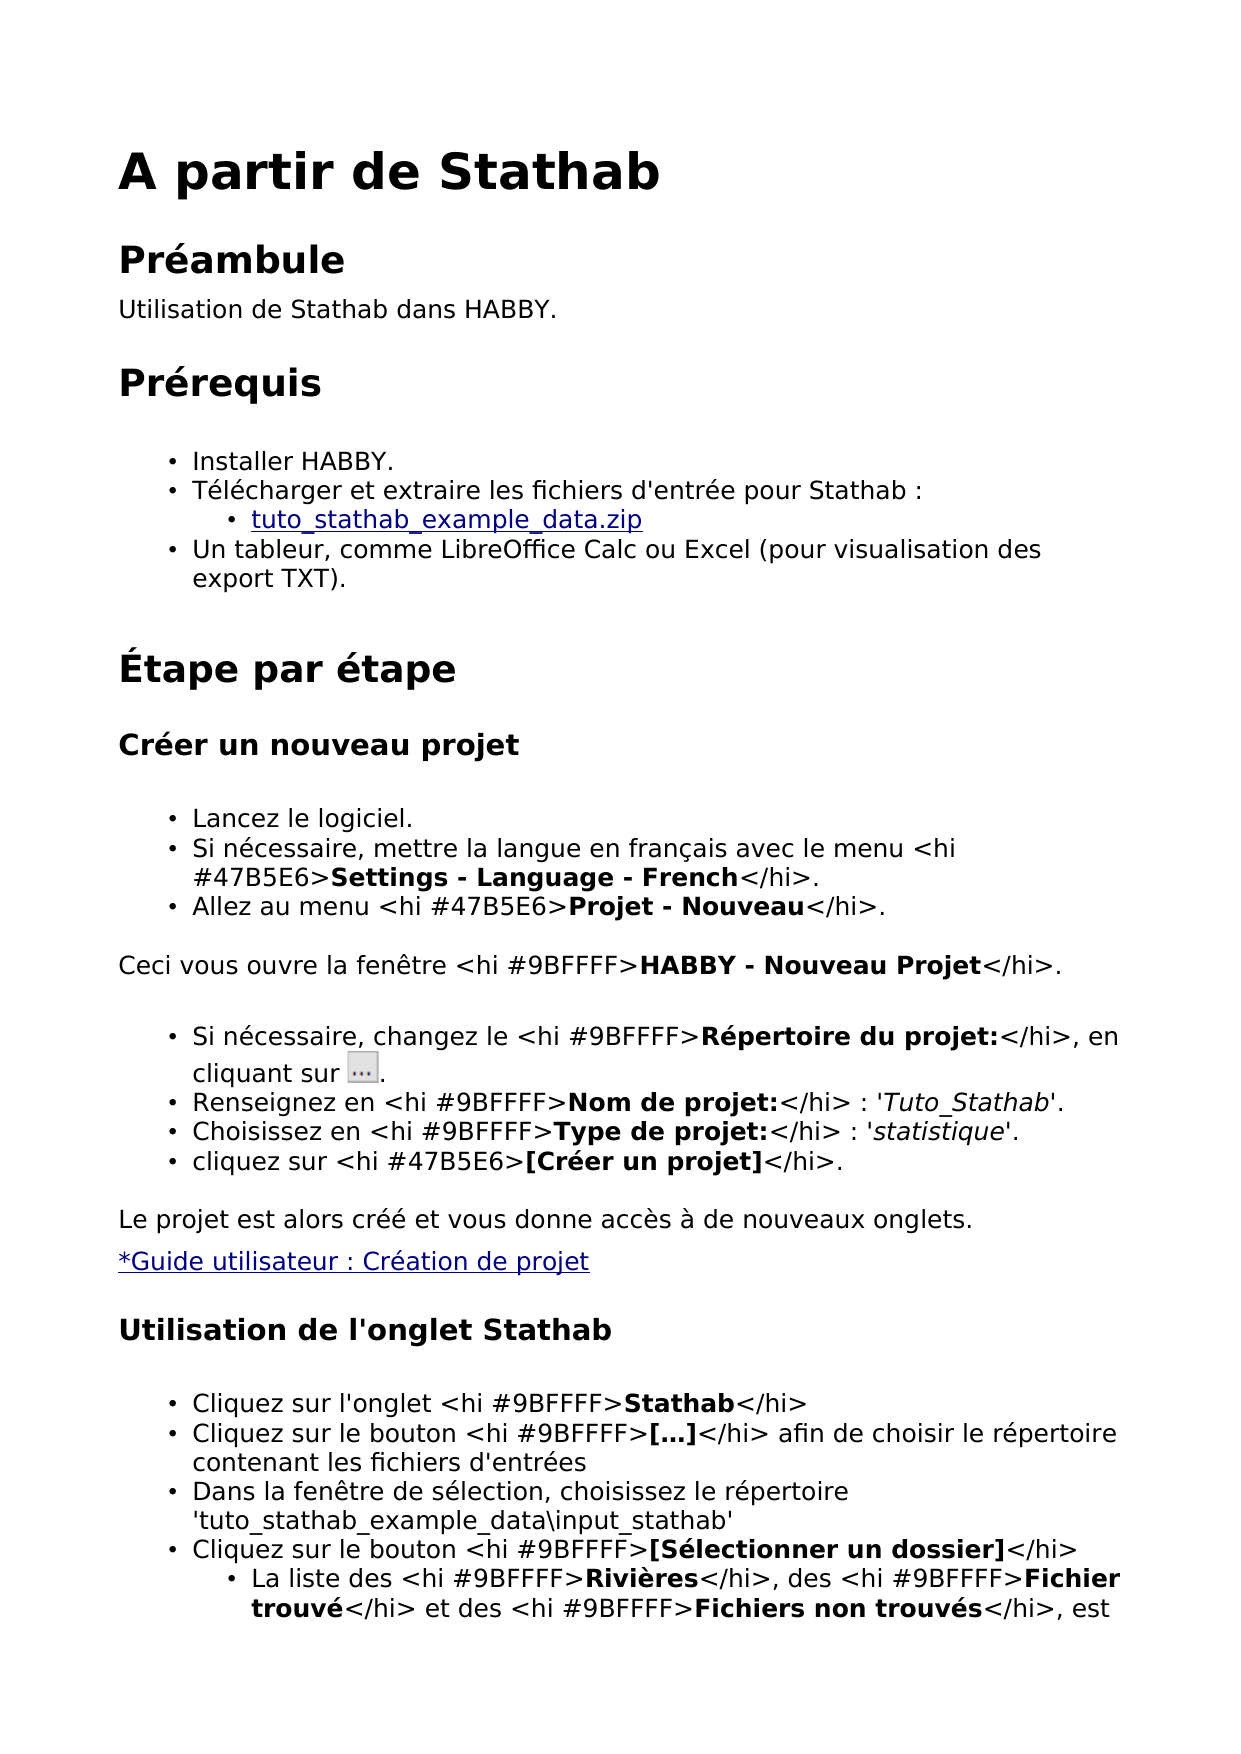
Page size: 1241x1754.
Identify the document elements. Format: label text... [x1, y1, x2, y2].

text Le projet est alors créé et vous donne accès à de nouveaux onglets. [118, 1205, 1122, 1234]
text Utilisation de Stathab dans HABBY. [118, 295, 1122, 324]
subtitle Prérequis [118, 362, 1122, 405]
list Renseignez en <hi #9BFFFF>Nom de projet:</hi> : 'Tuto_Stathab'. [177, 1088, 1122, 1117]
list Un tableur, comme LibreOffice Calc ou Excel (pour visualisation des export TXT). [177, 535, 1122, 593]
subtitle Utilisation de l'onglet Stathab [118, 1314, 1122, 1348]
list Installer HABBY. [177, 447, 1122, 476]
list cliquez sur <hi #47B5E6>[Créer un projet]</hi>. [177, 1147, 1122, 1176]
list Choisissez en <hi #9BFFFF>Type de projet:</hi> : 'statistique'. [177, 1117, 1122, 1147]
picture [347, 1051, 379, 1083]
text Ceci vous ouvre la fenêtre <hi #9BFFFF>HABBY - Nouveau Projet</hi>. [118, 951, 1122, 980]
list tuto_stathab_example_data.zip [236, 506, 1122, 535]
subtitle Étape par étape [118, 648, 1122, 691]
subtitle Créer un nouveau projet [118, 729, 1122, 763]
list La liste des <hi #9BFFFF>Rivières</hi>, des <hi #9BFFFF>Fichier trouvé</hi> et des <hi #9BFFFF>Fichiers non trouvés</hi>, est [236, 1564, 1122, 1623]
subtitle Préambule [118, 239, 1122, 282]
list Si nécessaire, changez le <hi #9BFFFF>Répertoire du projet:</hi>, en cliquant sur . [177, 1022, 1122, 1088]
list Dans la fenêtre de sélection, choisissez le répertoire 'tuto_stathab_example_data\input_stathab' [177, 1477, 1122, 1535]
list Allez au menu <hi #47B5E6>Projet - Nouveau</hi>. [177, 892, 1122, 921]
list Télécharger et extraire les fichiers d'entrée pour Stathab : [177, 476, 1122, 506]
list Cliquez sur l'onglet <hi #9BFFFF>Stathab</hi> [177, 1389, 1122, 1419]
list Cliquez sur le bouton <hi #9BFFFF>[…]</hi> afin de choisir le répertoire contenant les fichiers d'entrées [177, 1419, 1122, 1477]
list Cliquez sur le bouton <hi #9BFFFF>[Sélectionner un dossier]</hi> [177, 1535, 1122, 1564]
text *Guide utilisateur : Création de projet [118, 1247, 1122, 1276]
list Si nécessaire, mettre la langue en français avec le menu <hi #47B5E6>Settings - Language - French</hi>. [177, 834, 1122, 892]
subtitle A partir de Stathab [118, 143, 1122, 201]
list Lancez le logiciel. [177, 805, 1122, 834]
